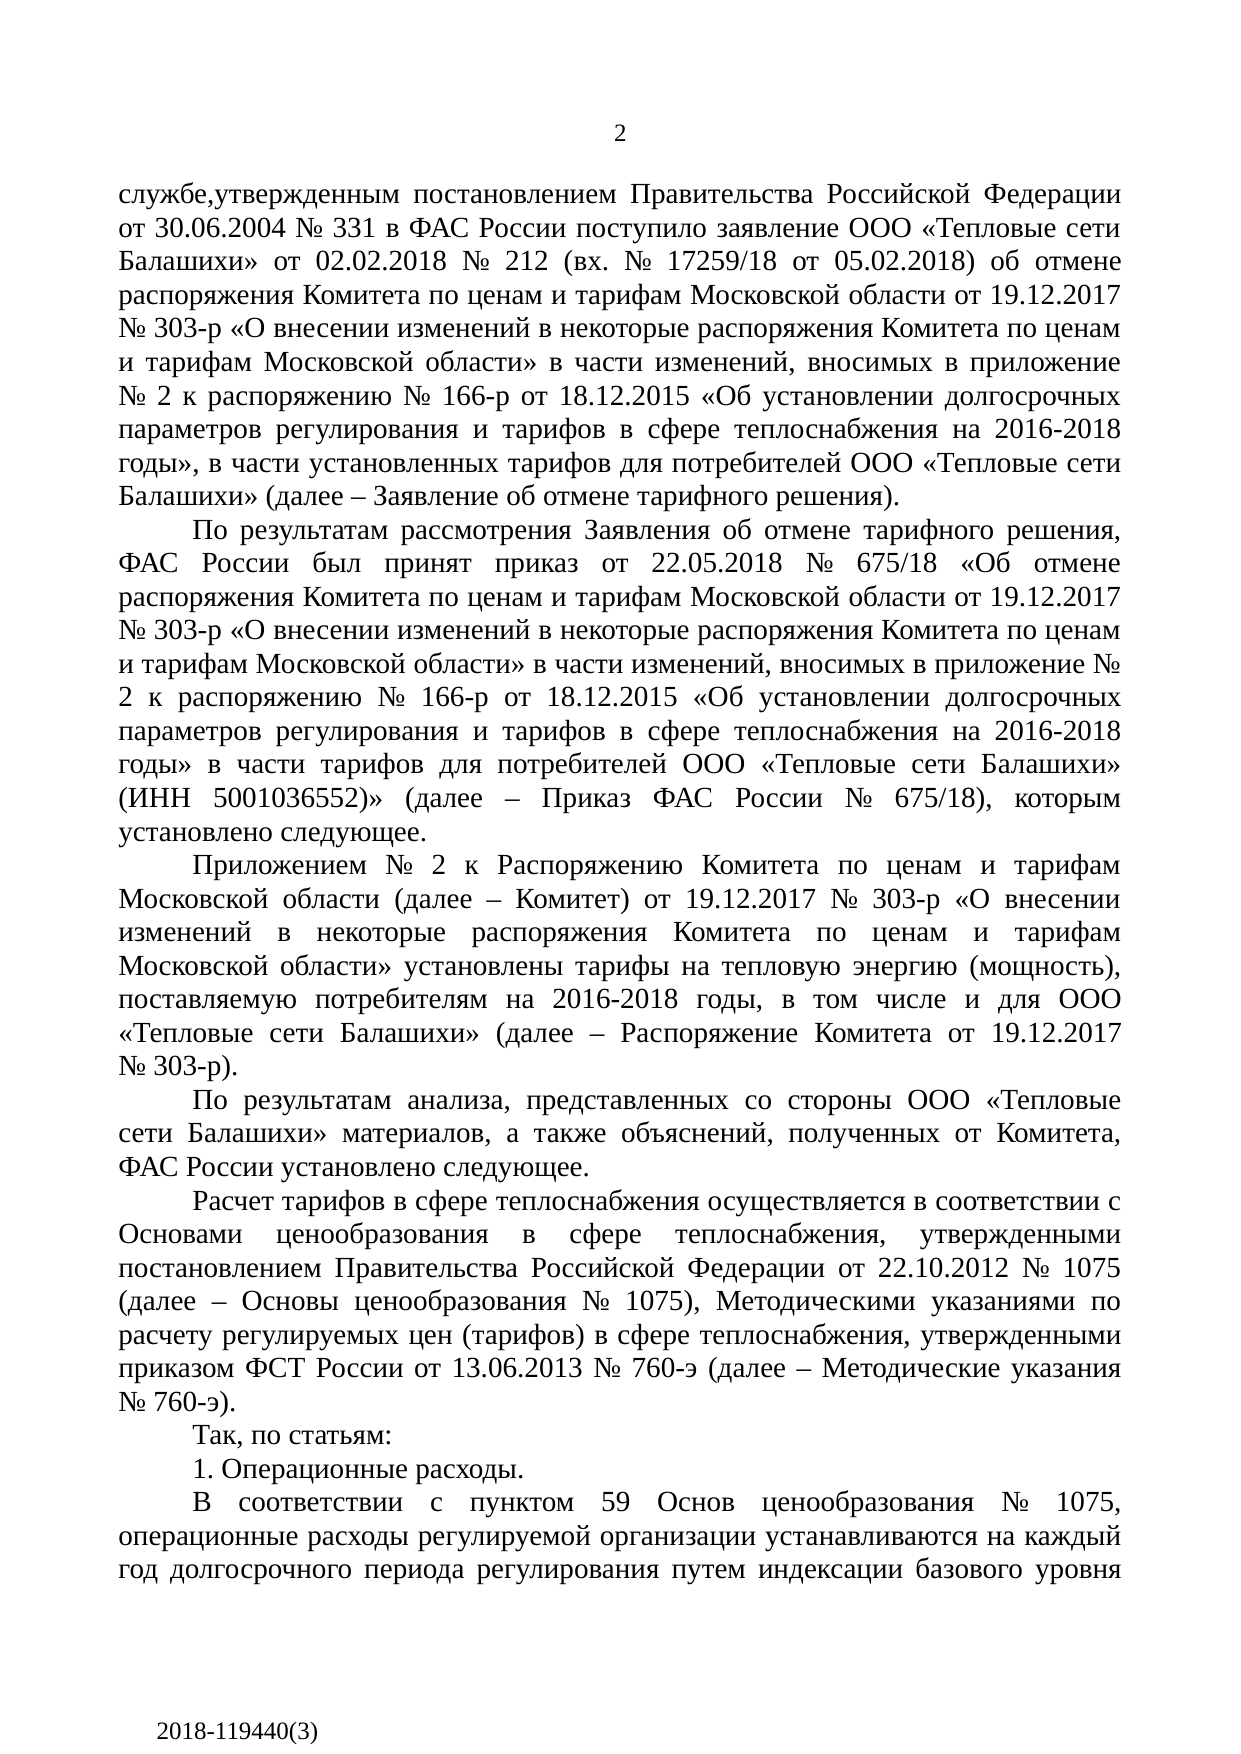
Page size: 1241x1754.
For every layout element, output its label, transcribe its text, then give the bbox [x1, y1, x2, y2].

text По результатам рассмотрения Заявления об отмене тарифного решения, ФАС России был принят приказ от 22.05.2018 № 675/18 «Об отмене распоряжения Комитета по ценам и тарифам Московской области от 19.12.2017 № 303-р «О внесении изменений в некоторые распоряжения Комитета по ценам и тарифам Московской области» в части изменений, вносимых в приложение № 2 к распоряжению № 166-р от 18.12.2015 «Об установлении долгосрочных параметров регулирования и тарифов в сфере теплоснабжения на 2016-2018 годы» в части тарифов для потребителей ООО «Тепловые сети Балашихи» (ИНН 5001036552)» (далее – Приказ ФАС России № 675/18), которым установлено следующее. [118, 512, 1122, 847]
text По результатам анализа, представленных со стороны ООО «Тепловые сети Балашихи» материалов, а также объяснений, полученных от Комитета, ФАС России установлено следующее. [118, 1082, 1122, 1183]
text Расчет тарифов в сфере теплоснабжения осуществляется в соответствии с Основами ценообразования в сфере теплоснабжения, утвержденными постановлением Правительства Российской Федерации от 22.10.2012 № 1075 (далее – Основы ценообразования № 1075), Методическими указаниями по расчету регулируемых цен (тарифов) в сфере теплоснабжения, утвержденными приказом ФСТ России от 13.06.2013 № 760-э (далее – Методические указания № 760-э). [118, 1183, 1122, 1417]
text Приложением № 2 к Распоряжению Комитета по ценам и тарифам Московской области (далее – Комитет) от 19.12.2017 № 303-р «О внесении изменений в некоторые распоряжения Комитета по ценам и тарифам Московской области» установлены тарифы на тепловую энергию (мощность), поставляемую потребителям на 2016-2018 годы, в том числе и для ООО «Тепловые сети Балашихи» (далее – Распоряжение Комитета от 19.12.2017 № 303-р). [118, 847, 1122, 1082]
text службе,утвержденным постановлением Правительства Российской Федерации от 30.06.2004 № 331 в ФАС России поступило заявление ООО «Тепловые сети Балашихи» от 02.02.2018 № 212 (вх. № 17259/18 от 05.02.2018) об отмене распоряжения Комитета по ценам и тарифам Московской области от 19.12.2017 № 303-р «О внесении изменений в некоторые распоряжения Комитета по ценам и тарифам Московской области» в части изменений, вносимых в приложение № 2 к распоряжению № 166-р от 18.12.2015 «Об установлении долгосрочных параметров регулирования и тарифов в сфере теплоснабжения на 2016-2018 годы», в части установленных тарифов для потребителей ООО «Тепловые сети Балашихи» (далее – Заявление об отмене тарифного решения). [118, 176, 1122, 512]
text 1. Операционные расходы. [118, 1451, 1122, 1484]
text В соответствии с пунктом 59 Основ ценообразования № 1075, операционные расходы регулируемой организации устанавливаются на каждый год долгосрочного периода регулирования путем индексации базового уровня [118, 1484, 1122, 1585]
text Так, по статьям: [118, 1417, 1122, 1451]
